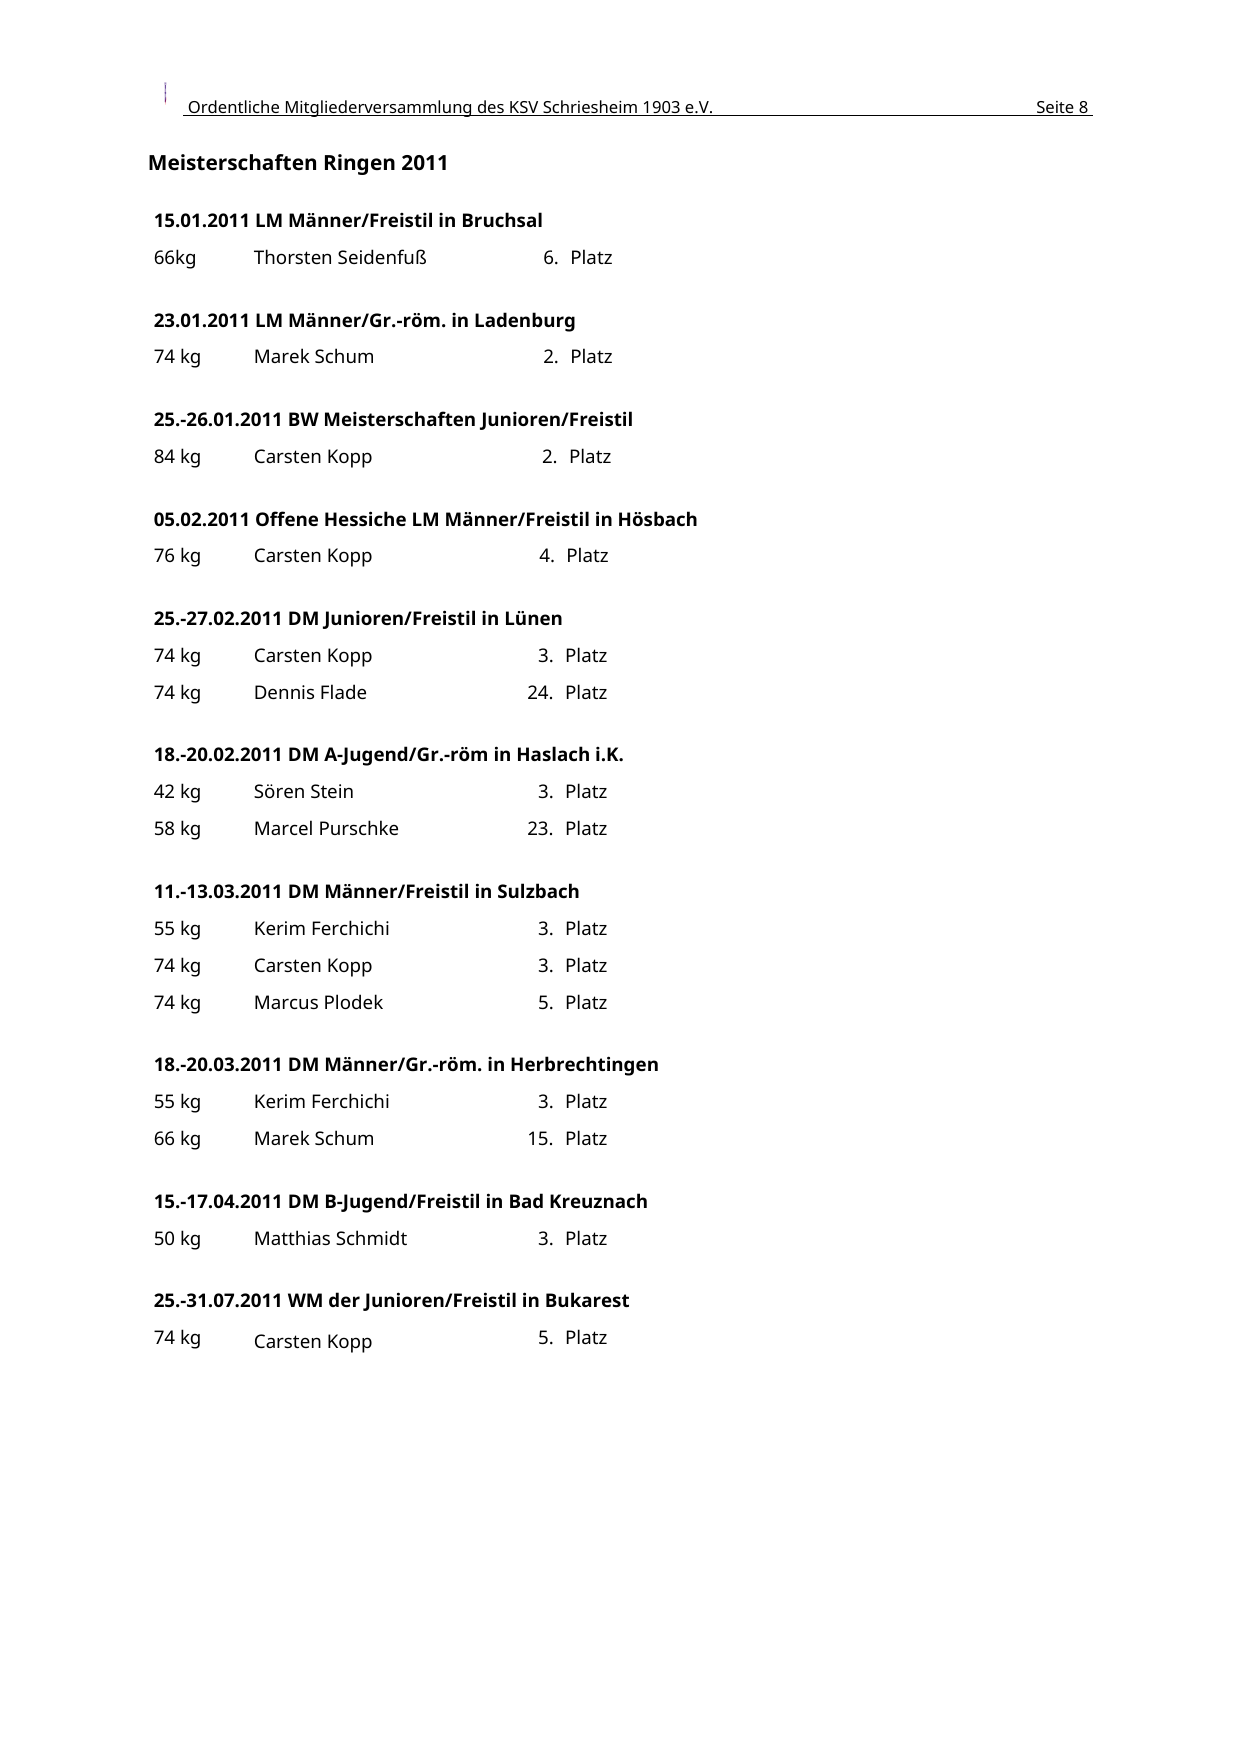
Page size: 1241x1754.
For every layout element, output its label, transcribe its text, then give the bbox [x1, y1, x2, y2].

table_cell Kerim Ferchichi [248, 910, 502, 946]
table_cell 5. [502, 984, 559, 1020]
table_header 15.01.2011 LM Männer/Freistil in Bruchsal [148, 202, 819, 239]
table_cell 74 kg [148, 637, 248, 673]
table_cell Kerim Ferchichi [248, 1083, 502, 1120]
table_cell Marek Schum [248, 1120, 502, 1157]
table_cell Marek Schum [248, 338, 502, 375]
table_cell 6. [502, 239, 564, 276]
table_header 18.-20.03.2011 DM Männer/Gr.-röm. in Herbrechtingen [148, 1046, 819, 1083]
table_header 18.-20.02.2011 DM A-Jugend/Gr.-röm in Haslach i.K. [148, 736, 819, 773]
table_cell 5. [502, 1319, 559, 1359]
table_cell 74 kg [148, 984, 248, 1020]
table_cell 3. [502, 1083, 559, 1120]
table_cell 3. [502, 1219, 559, 1256]
table_cell Marcel Purschke [248, 810, 502, 847]
table_cell 50 kg [148, 1219, 248, 1256]
table_cell 74 kg [148, 1319, 248, 1359]
table_cell 4. [502, 537, 561, 574]
table_header 25.-31.07.2011 WM der Junioren/Freistil in Bukarest [148, 1282, 819, 1319]
table_cell Marcus Plodek [248, 984, 502, 1020]
table_cell Matthias Schmidt [248, 1219, 502, 1256]
table_cell 3. [502, 637, 559, 673]
table_cell Platz [559, 637, 819, 673]
table_cell 76 kg [148, 537, 248, 574]
table_cell Platz [559, 773, 819, 810]
table_cell 74 kg [148, 338, 248, 375]
table_cell 2. [502, 338, 564, 375]
table_cell 24. [502, 674, 559, 711]
table_cell Platz [559, 1319, 819, 1359]
table_cell 58 kg [148, 810, 248, 847]
table_cell 74 kg [148, 946, 248, 983]
table_cell Sören Stein [248, 773, 502, 810]
table_cell Platz [559, 674, 819, 711]
table_cell 55 kg [148, 1083, 248, 1120]
table_header 15.-17.04.2011 DM B-Jugend/Freistil in Bad Kreuznach [148, 1183, 819, 1219]
table_cell Platz [559, 810, 819, 847]
table_cell 3. [502, 773, 559, 810]
table_cell 66 kg [148, 1120, 248, 1157]
table_header 25.-26.01.2011 BW Meisterschaften Junioren/Freistil [148, 401, 819, 438]
table_cell 3. [502, 946, 559, 983]
table_cell 2. [502, 438, 563, 474]
table_cell Platz [559, 1120, 819, 1157]
table_cell 23. [502, 810, 559, 847]
table_header 25.-27.02.2011 DM Junioren/Freistil in Lünen [148, 600, 819, 637]
table_cell 84 kg [148, 438, 248, 474]
table_header 23.01.2011 LM Männer/Gr.-röm. in Ladenburg [148, 301, 819, 338]
table_cell Carsten Kopp [248, 637, 502, 673]
table_cell Carsten Kopp [248, 438, 502, 474]
table_header 11.-13.03.2011 DM Männer/Freistil in Sulzbach [148, 873, 819, 909]
table_cell Platz [564, 338, 819, 375]
table_cell Platz [561, 537, 819, 574]
table_cell Platz [563, 438, 819, 474]
table_cell Platz [559, 910, 819, 946]
table_cell Platz [564, 239, 819, 276]
table_cell 42 kg [148, 773, 248, 810]
table_cell Platz [559, 1083, 819, 1120]
table_cell 15. [502, 1120, 559, 1157]
table_cell Platz [559, 1219, 819, 1256]
text Meisterschaften Ringen 2011 [148, 148, 1092, 176]
table_cell Carsten Kopp [248, 1319, 502, 1359]
table_cell 74 kg [148, 674, 248, 711]
table_cell 3. [502, 910, 559, 946]
table_cell Platz [559, 984, 819, 1020]
table_cell Platz [559, 946, 819, 983]
table_cell 66kg [148, 239, 248, 276]
table_cell 55 kg [148, 910, 248, 946]
table_cell Dennis Flade [248, 674, 502, 711]
table_cell Carsten Kopp [248, 946, 502, 983]
table_header 05.02.2011 Offene Hessiche LM Männer/Freistil in Hösbach [148, 500, 819, 537]
table_cell Carsten Kopp [248, 537, 502, 574]
table_cell Thorsten Seidenfuß [248, 239, 502, 276]
